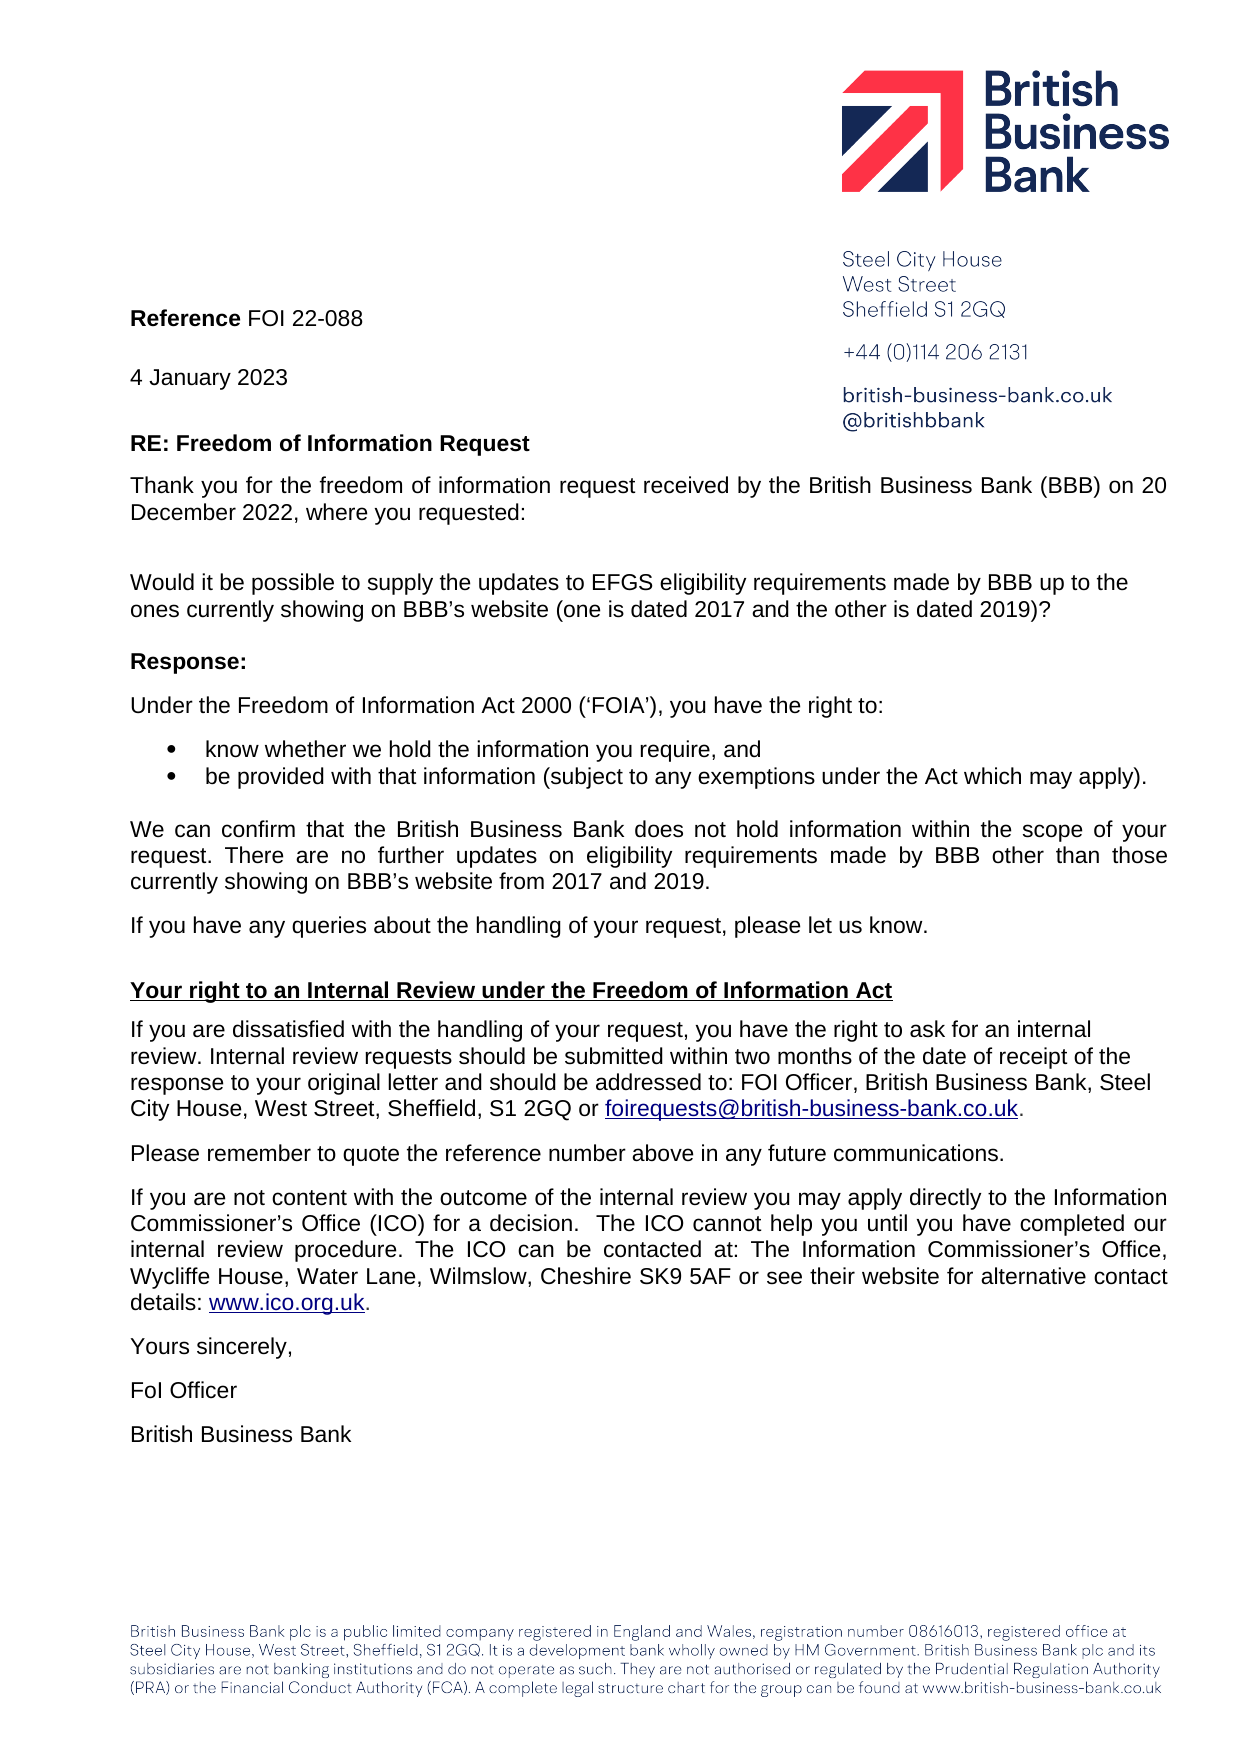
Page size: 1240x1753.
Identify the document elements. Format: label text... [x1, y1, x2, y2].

text If you are dissatisfied with the handling of your request, you have the right to ask for an internal review. Internal review requests should be submitted within two months of the date of receipt of the response to your original letter and should be addressed to: FOI Officer, British Business Bank, Steel City House, West Street, Sheffield, S1 2GQ or foirequests@british-business-bank.co.uk. [130, 1016, 1169, 1122]
text We can confirm that the British Business Bank does not hold information within the scope of your request. There are no further updates on eligibility requirements made by BBB other than those currently showing on BBB’s website from 2017 and 2019. [130, 816, 1169, 894]
text FoI Officer [130, 1377, 1169, 1403]
text Thank you for the freedom of information request received by the British Business Bank (BBB) on 20 December 2022, where you requested: [130, 472, 1169, 525]
text If you have any queries about the handling of your request, please let us know. [130, 912, 1169, 939]
text British Business Bank [130, 1421, 1169, 1447]
text Response: [130, 648, 1139, 675]
text 4 January 2023 [130, 362, 1169, 391]
text Reference FOI 22-088 [130, 303, 1169, 333]
list know whether we hold the information you require, and [167, 736, 1169, 763]
text If you are not content with the outcome of the internal review you may apply directly to the Information Commissioner’s Office (ICO) for a decision. The ICO cannot help you until you have completed our internal review procedure. The ICO can be contacted at: The Information Commissioner’s Office, Wycliffe House, Water Lane, Wilmslow, Cheshire SK9 5AF or see their website for alternative contact details: www.ico.org.uk. [130, 1183, 1169, 1315]
text Your right to an Internal Review under the Freedom of Information Act [130, 977, 1169, 1004]
list be provided with that information (subject to any exemptions under the Act which may apply). [167, 763, 1169, 789]
text Yours sincerely, [130, 1333, 1169, 1359]
text Under the Freedom of Information Act 2000 (‘FOIA’), you have the right to: [130, 692, 1169, 719]
text Would it be possible to supply the updates to EFGS eligibility requirements made by BBB up to the ones currently showing on BBB’s website (one is dated 2017 and the other is dated 2019)? [130, 569, 1169, 622]
text RE: Freedom of Information Request [130, 430, 1169, 456]
text Please remember to quote the reference number above in any future communications. [130, 1139, 1169, 1166]
